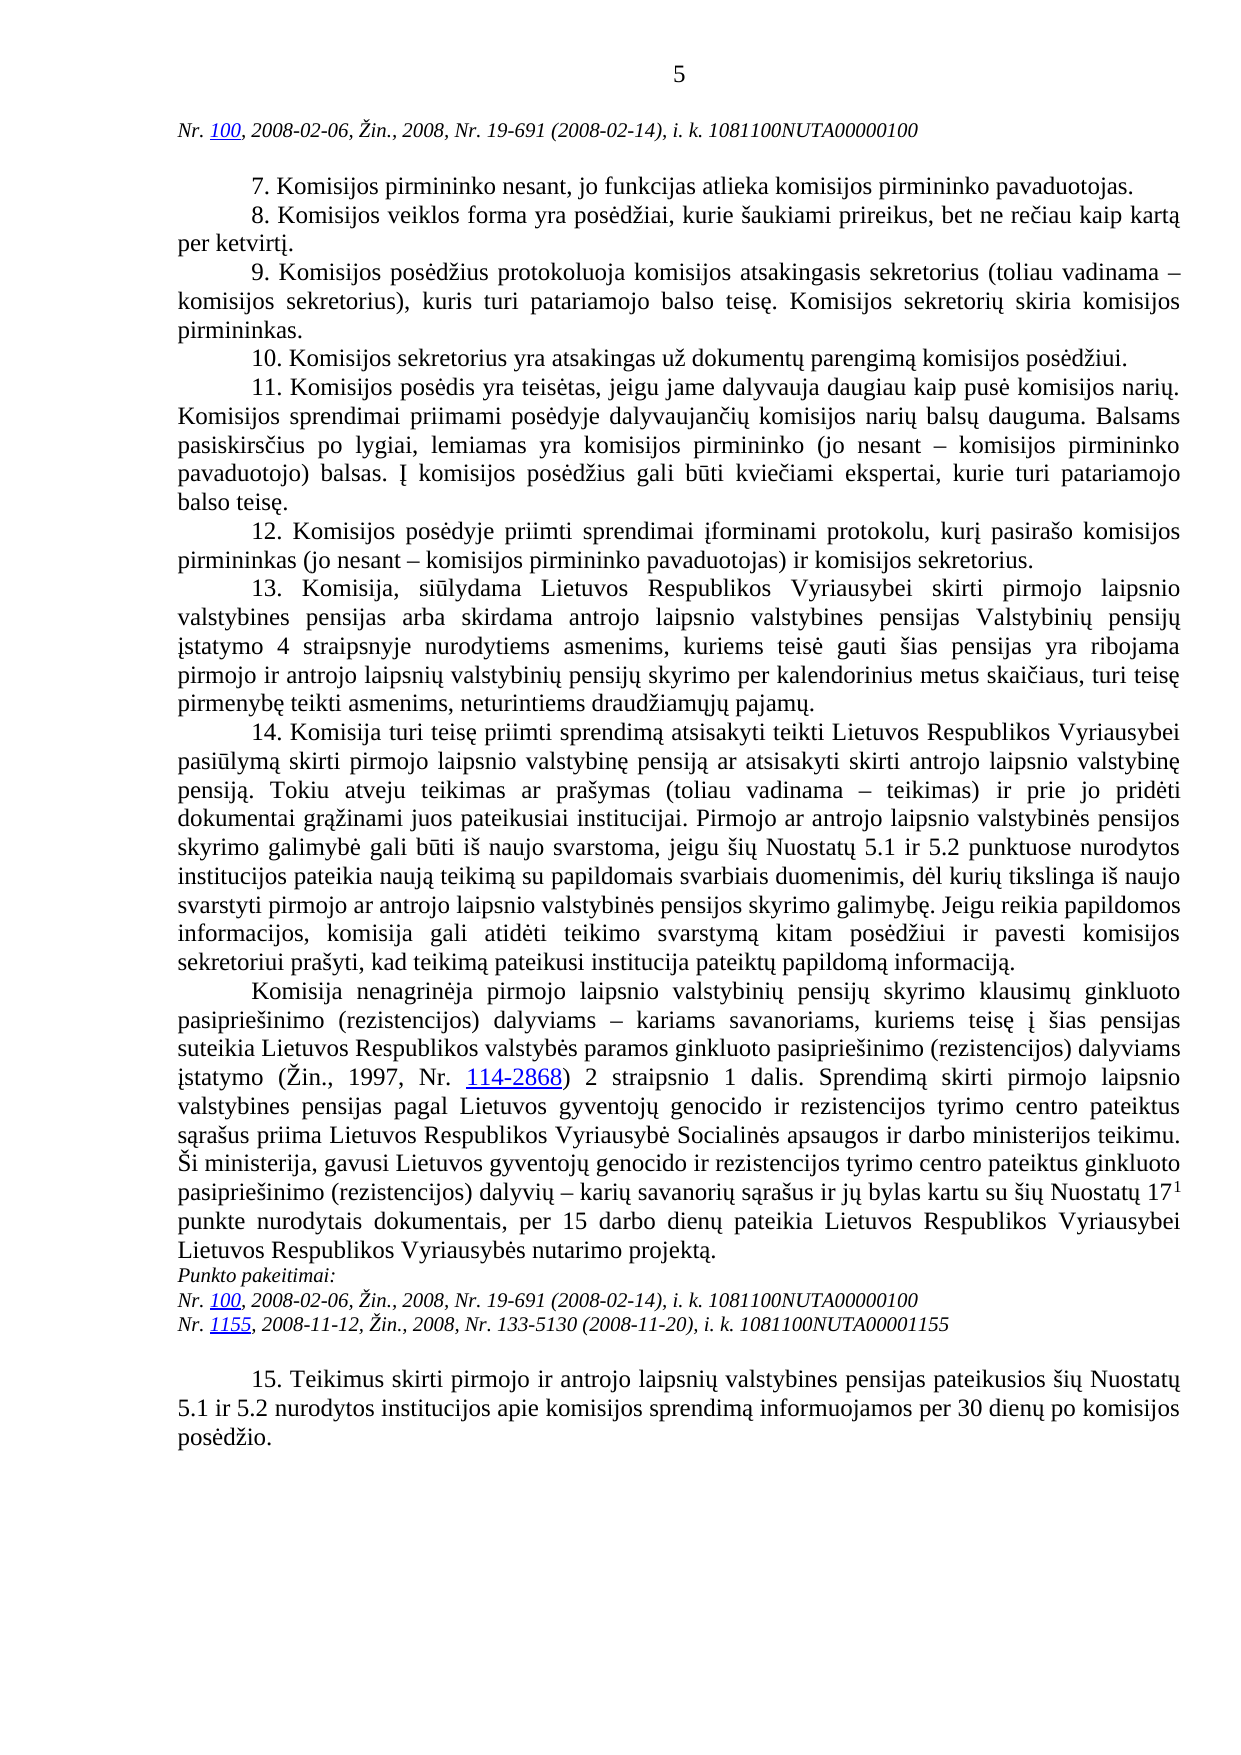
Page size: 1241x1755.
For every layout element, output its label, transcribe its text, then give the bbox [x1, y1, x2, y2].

text 7. Komisijos pirmininko nesant, jo funkcijas atlieka komisijos pirmininko pavaduotojas. [177, 171, 1181, 200]
text 14. Komisija turi teisę priimti sprendimą atsisakyti teikti Lietuvos Respublikos Vyriausybei pasiūlymą skirti pirmojo laipsnio valstybinę pensiją ar atsisakyti skirti antrojo laipsnio valstybinę pensiją. Tokiu atveju teikimas ar prašymas (toliau vadinama – teikimas) ir prie jo pridėti dokumentai grąžinami juos pateikusiai institucijai. Pirmojo ar antrojo laipsnio valstybinės pensijos skyrimo galimybė gali būti iš naujo svarstoma, jeigu šių Nuostatų 5.1 ir 5.2 punktuose nurodytos institucijos pateikia naują teikimą su papildomais svarbiais duomenimis, dėl kurių tikslinga iš naujo svarstyti pirmojo ar antrojo laipsnio valstybinės pensijos skyrimo galimybę. Jeigu reikia papildomos informacijos, komisija gali atidėti teikimo svarstymą kitam posėdžiui ir pavesti komisijos sekretoriui prašyti, kad teikimą pateikusi institucija pateiktų papildomą informaciją. [177, 717, 1181, 976]
text 9. Komisijos posėdžius protokoluoja komisijos atsakingasis sekretorius (toliau vadinama – komisijos sekretorius), kuris turi patariamojo balso teisę. Komisijos sekretorių skiria komisijos pirmininkas. [177, 257, 1181, 343]
text Nr. 1155, 2008-11-12, Žin., 2008, Nr. 133-5130 (2008-11-20), i. k. 1081100NUTA00001155 [177, 1312, 1181, 1336]
text 11. Komisijos posėdis yra teisėtas, jeigu jame dalyvauja daugiau kaip pusė komisijos narių. Komisijos sprendimai priimami posėdyje dalyvaujančių komisijos narių balsų dauguma. Balsams pasiskirsčius po lygiai, lemiamas yra komisijos pirmininko (jo nesant – komisijos pirmininko pavaduotojo) balsas. Į komisijos posėdžius gali būti kviečiami ekspertai, kurie turi patariamojo balso teisę. [177, 372, 1181, 516]
text 15. Teikimus skirti pirmojo ir antrojo laipsnių valstybines pensijas pateikusios šių Nuostatų 5.1 ir 5.2 nurodytos institucijos apie komisijos sprendimą informuojamos per 30 dienų po komisijos posėdžio. [177, 1364, 1181, 1451]
text Komisija nenagrinėja pirmojo laipsnio valstybinių pensijų skyrimo klausimų ginkluoto pasipriešinimo (rezistencijos) dalyviams – kariams savanoriams, kuriems teisę į šias pensijas suteikia Lietuvos Respublikos valstybės paramos ginkluoto pasipriešinimo (rezistencijos) dalyviams įstatymo (Žin., 1997, Nr. 114-2868) 2 straipsnio 1 dalis. Sprendimą skirti pirmojo laipsnio valstybines pensijas pagal Lietuvos gyventojų genocido ir rezistencijos tyrimo centro pateiktus sąrašus priima Lietuvos Respublikos Vyriausybė Socialinės apsaugos ir darbo ministerijos teikimu. Ši ministerija, gavusi Lietuvos gyventojų genocido ir rezistencijos tyrimo centro pateiktus ginkluoto pasipriešinimo (rezistencijos) dalyvių – karių savanorių sąrašus ir jų bylas kartu su šių Nuostatų 171 punkte nurodytais dokumentais, per 15 darbo dienų pateikia Lietuvos Respublikos Vyriausybei Lietuvos Respublikos Vyriausybės nutarimo projektą. [177, 976, 1181, 1263]
text 13. Komisija, siūlydama Lietuvos Respublikos Vyriausybei skirti pirmojo laipsnio valstybines pensijas arba skirdama antrojo laipsnio valstybines pensijas Valstybinių pensijų įstatymo 4 straipsnyje nurodytiems asmenims, kuriems teisė gauti šias pensijas yra ribojama pirmojo ir antrojo laipsnių valstybinių pensijų skyrimo per kalendorinius metus skaičiaus, turi teisę pirmenybę teikti asmenims, neturintiems draudžiamųjų pajamų. [177, 573, 1181, 717]
text Punkto pakeitimai: [177, 1263, 1181, 1287]
text 12. Komisijos posėdyje priimti sprendimai įforminami protokolu, kurį pasirašo komisijos pirmininkas (jo nesant – komisijos pirmininko pavaduotojas) ir komisijos sekretorius. [177, 516, 1181, 573]
text Nr. 100, 2008-02-06, Žin., 2008, Nr. 19-691 (2008-02-14), i. k. 1081100NUTA00000100 [177, 118, 1181, 142]
text 8. Komisijos veiklos forma yra posėdžiai, kurie šaukiami prireikus, bet ne rečiau kaip kartą per ketvirtį. [177, 200, 1181, 257]
text 10. Komisijos sekretorius yra atsakingas už dokumentų parengimą komisijos posėdžiui. [177, 343, 1181, 372]
text Nr. 100, 2008-02-06, Žin., 2008, Nr. 19-691 (2008-02-14), i. k. 1081100NUTA00000100 [177, 1287, 1181, 1312]
